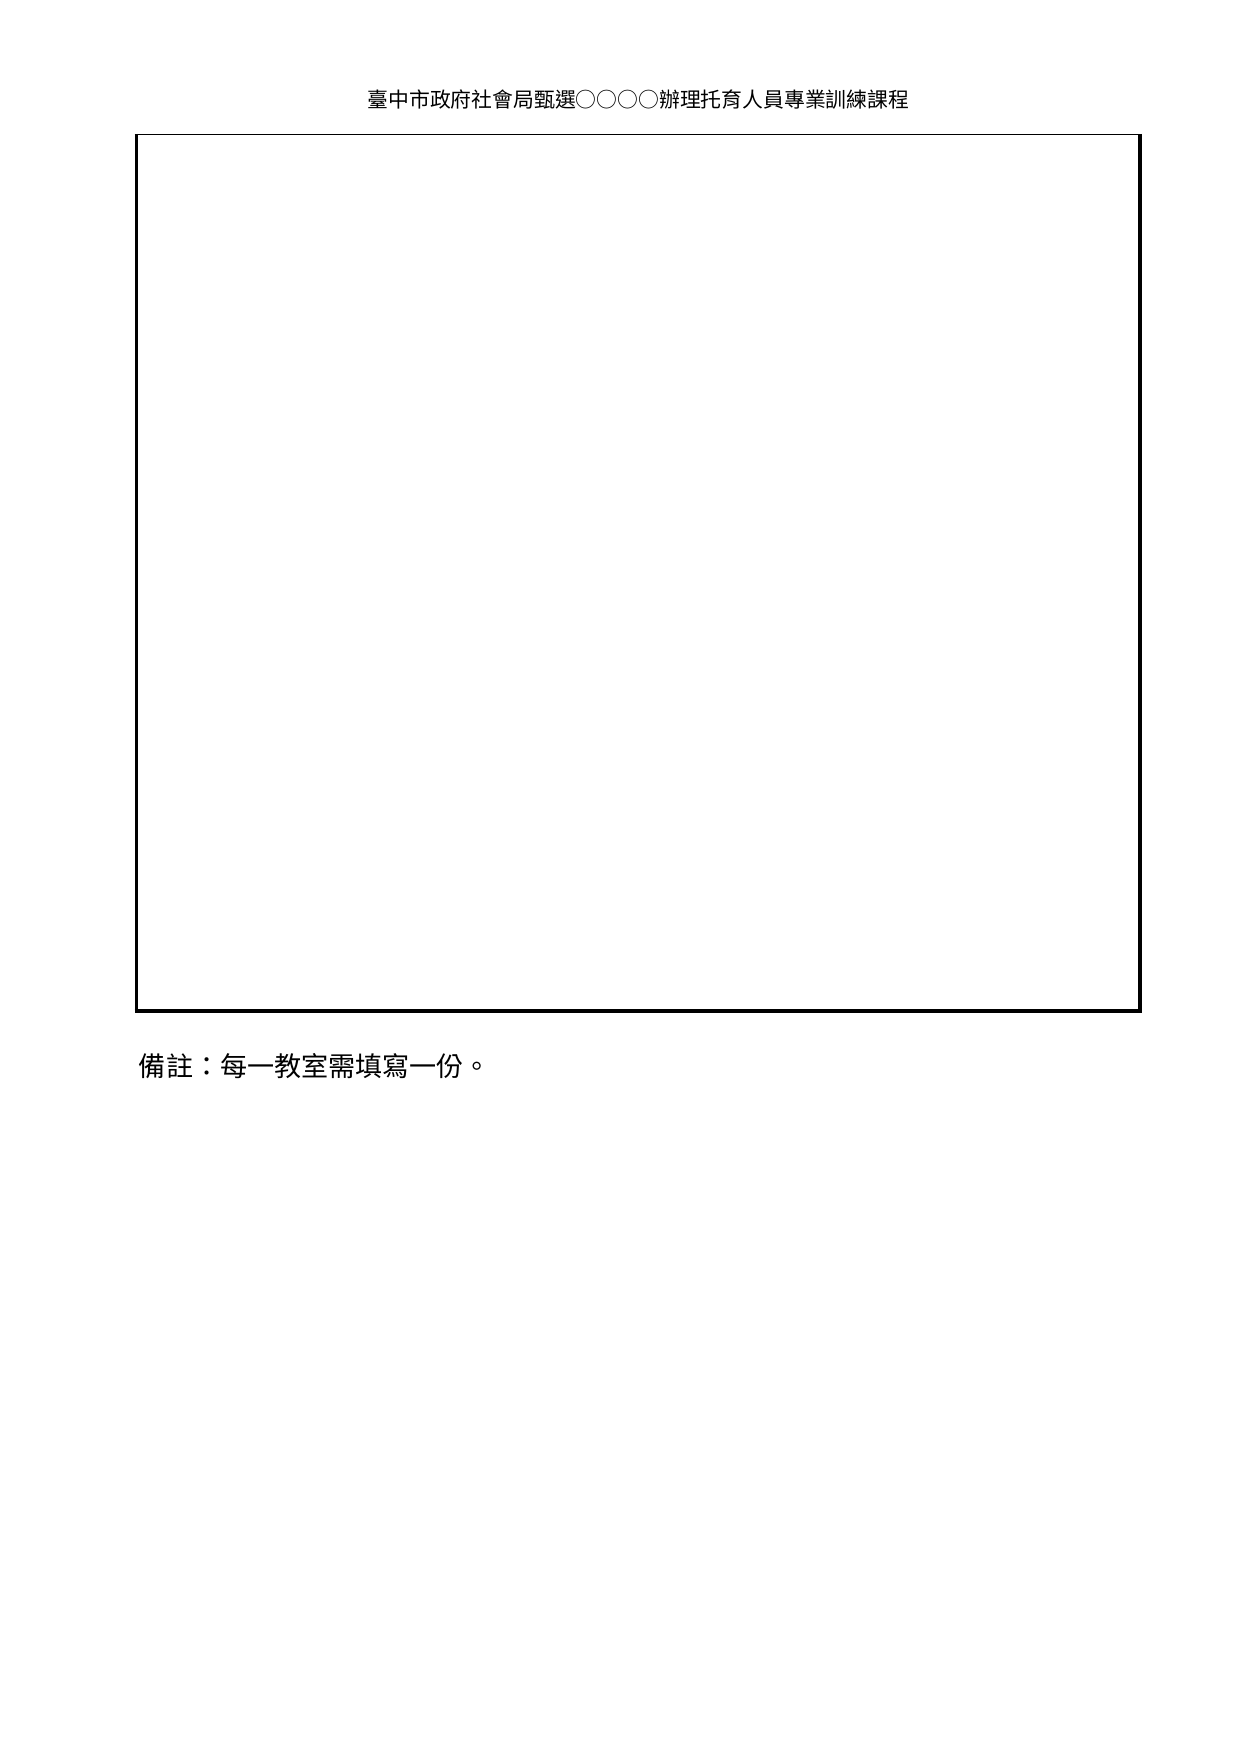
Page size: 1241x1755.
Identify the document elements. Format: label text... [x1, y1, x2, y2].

table_cell [138, 135, 1138, 1009]
subtitle 備註：每一教室需填寫一份。 [139, 1023, 1187, 1085]
